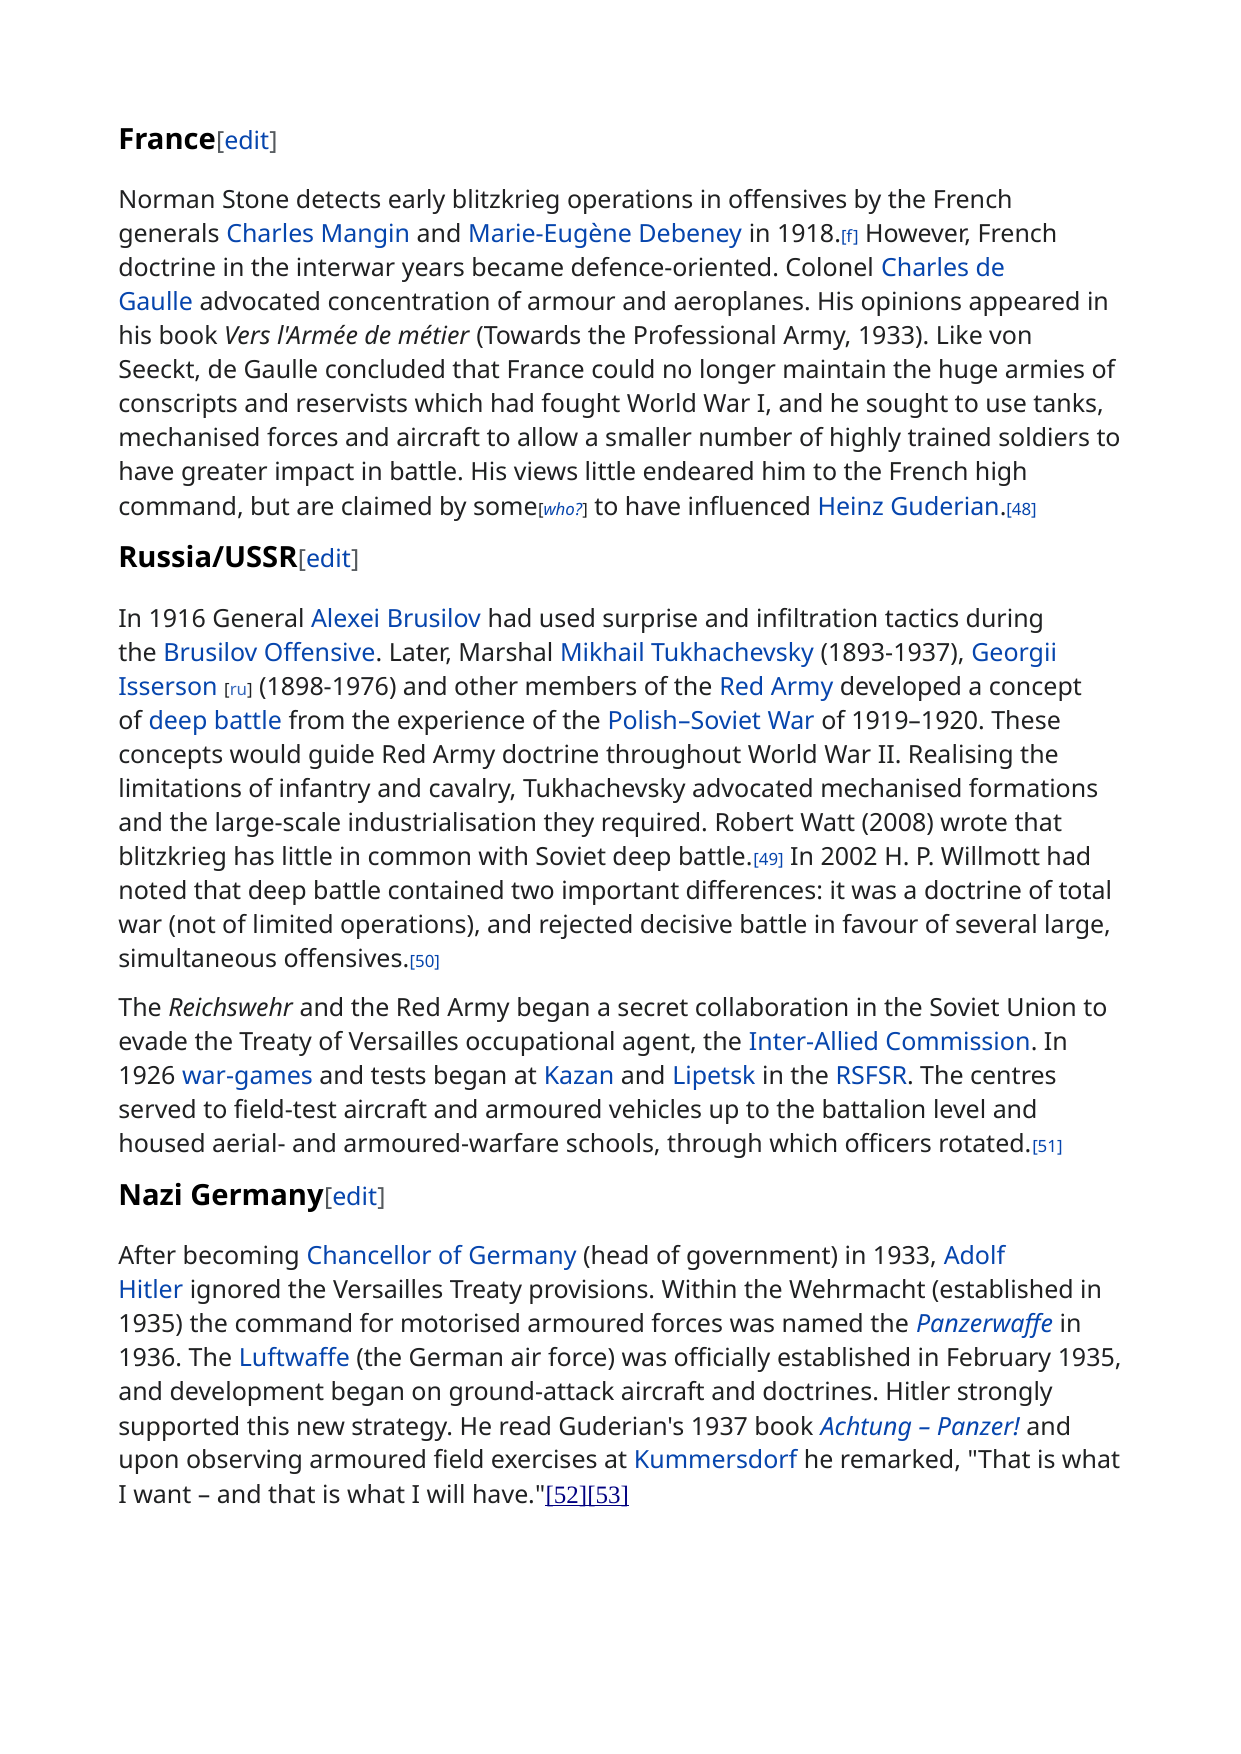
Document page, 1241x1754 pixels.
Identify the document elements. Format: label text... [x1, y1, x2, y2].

text After becoming Chancellor of Germany (head of government) in 1933, Adolf Hitler ignored the Versailles Treaty provisions. Within the Wehrmacht (established in 1935) the command for motorised armoured forces was named the Panzerwaffe in 1936. The Luftwaffe (the German air force) was officially established in February 1935, and development began on ground-attack aircraft and doctrines. Hitler strongly supported this new strategy. He read Guderian's 1937 book Achtung – Panzer! and upon observing armoured field exercises at Kummersdorf he remarked, "That is what I want – and that is what I will have."[52][53] [118, 1238, 1122, 1510]
text The Reichswehr and the Red Army began a secret collaboration in the Soviet Union to evade the Treaty of Versailles occupational agent, the Inter-Allied Commission. In 1926 war-games and tests began at Kazan and Lipetsk in the RSFSR. The centres served to field-test aircraft and armoured vehicles up to the battalion level and housed aerial- and armoured-warfare schools, through which officers rotated.[51] [118, 989, 1122, 1160]
subtitle Russia/USSR[edit] [118, 537, 1122, 576]
subtitle France[edit] [118, 118, 1122, 158]
text In 1916 General Alexei Brusilov had used surprise and infiltration tactics during the Brusilov Offensive. Later, Marshal Mikhail Tukhachevsky (1893-1937), Georgii Isserson [ru] (1898-1976) and other members of the Red Army developed a concept of deep battle from the experience of the Polish–Soviet War of 1919–1920. These concepts would guide Red Army doctrine throughout World War II. Realising the limitations of infantry and cavalry, Tukhachevsky advocated mechanised formations and the large-scale industrialisation they required. Robert Watt (2008) wrote that blitzkrieg has little in common with Soviet deep battle.[49] In 2002 H. P. Willmott had noted that deep battle contained two important differences: it was a doctrine of total war (not of limited operations), and rejected decisive battle in favour of several large, simultaneous offensives.[50] [118, 600, 1122, 975]
subtitle Nazi Germany[edit] [118, 1174, 1122, 1214]
text Norman Stone detects early blitzkrieg operations in offensives by the French generals Charles Mangin and Marie-Eugène Debeney in 1918.[f] However, French doctrine in the interwar years became defence-oriented. Colonel Charles de Gaulle advocated concentration of armour and aeroplanes. His opinions appeared in his book Vers l'Armée de métier (Towards the Professional Army, 1933). Like von Seeckt, de Gaulle concluded that France could no longer maintain the huge armies of conscripts and reservists which had fought World War I, and he sought to use tanks, mechanised forces and aircraft to allow a smaller number of highly trained soldiers to have greater impact in battle. His views little endeared him to the French high command, but are claimed by some[who?] to have influenced Heinz Guderian.[48] [118, 182, 1122, 522]
